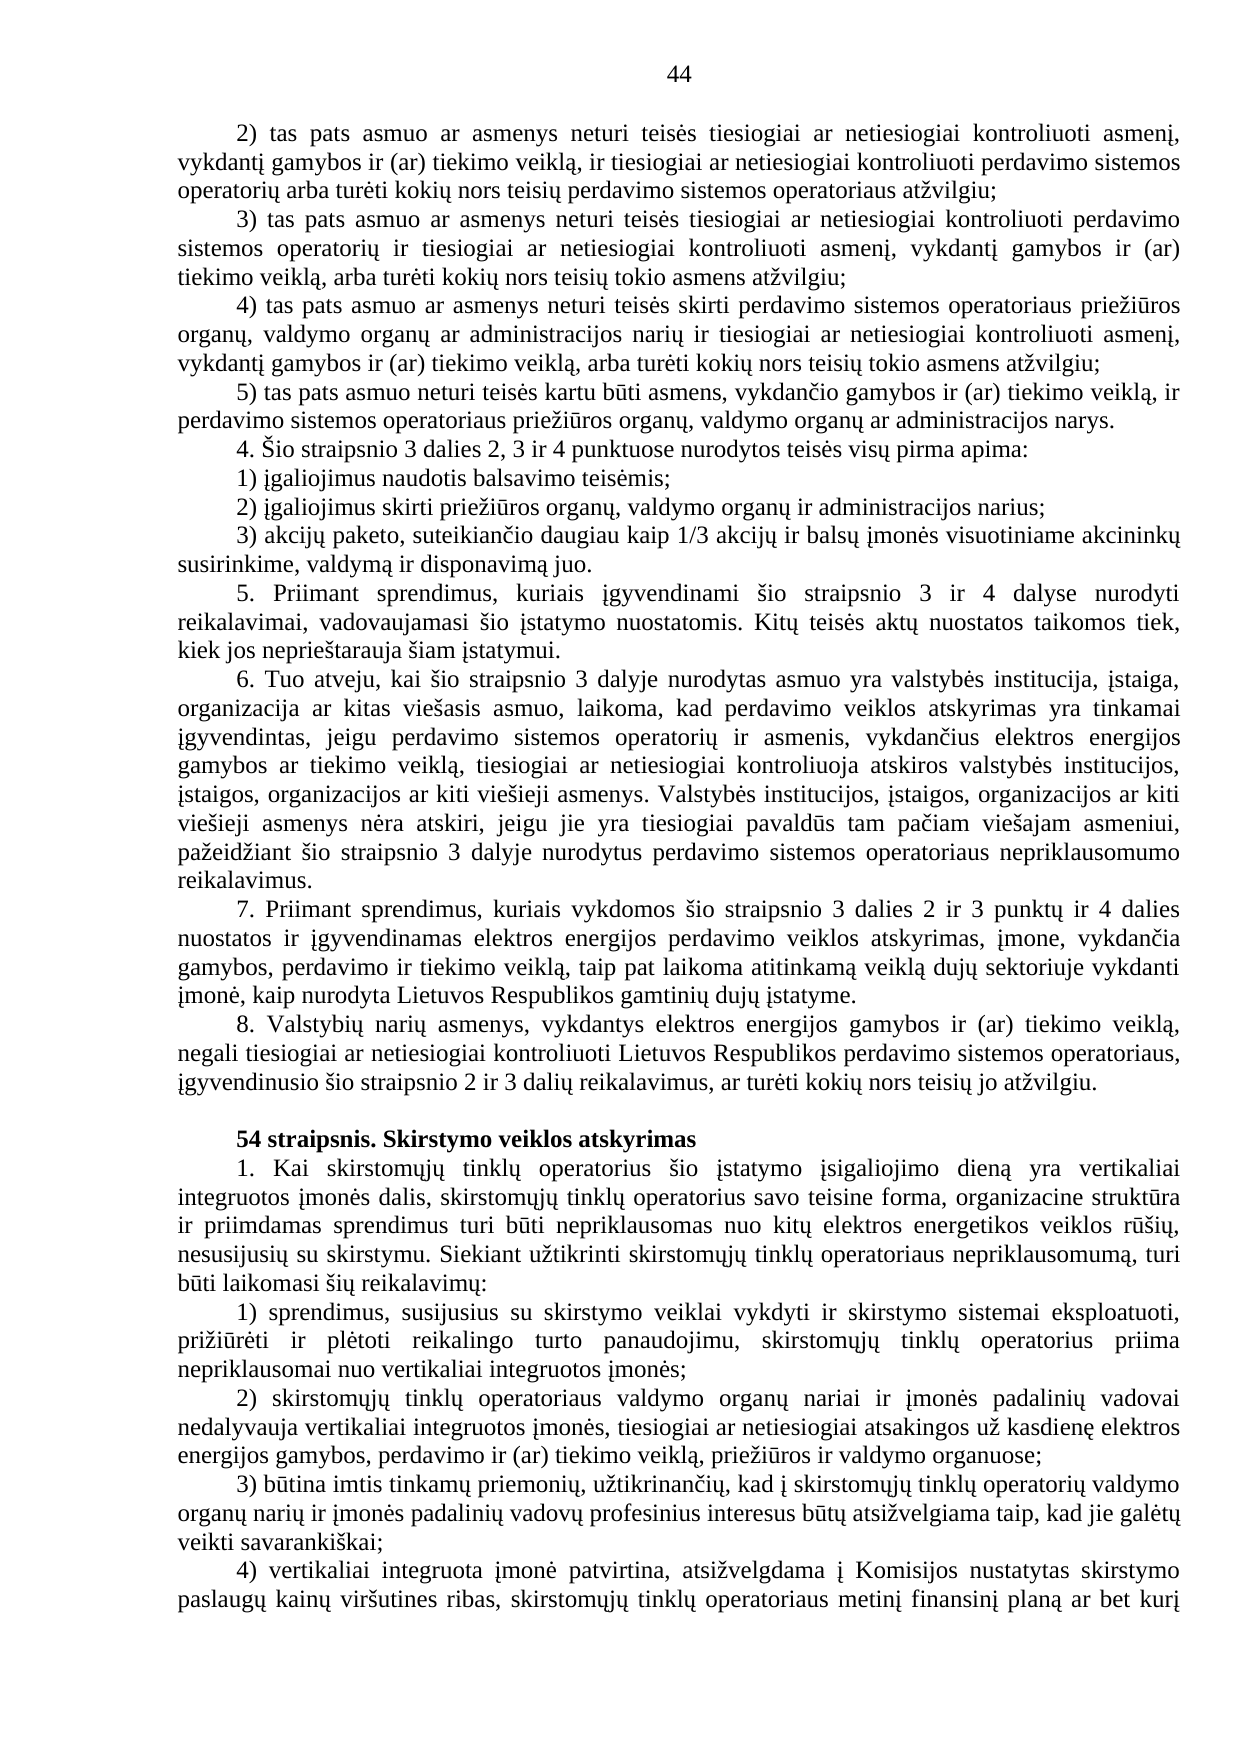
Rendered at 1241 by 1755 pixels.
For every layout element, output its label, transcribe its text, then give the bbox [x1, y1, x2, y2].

text 3) tas pats asmuo ar asmenys neturi teisės tiesiogiai ar netiesiogiai kontroliuoti perdavimo sistemos operatorių ir tiesiogiai ar netiesiogiai kontroliuoti asmenį, vykdantį gamybos ir (ar) tiekimo veiklą, arba turėti kokių nors teisių tokio asmens atžvilgiu; [177, 204, 1181, 291]
text 2) įgaliojimus skirti priežiūros organų, valdymo organų ir administracijos narius; [177, 492, 1181, 521]
text 5. Priimant sprendimus, kuriais įgyvendinami šio straipsnio 3 ir 4 dalyse nurodyti reikalavimai, vadovaujamasi šio įstatymo nuostatomis. Kitų teisės aktų nuostatos taikomos tiek, kiek jos neprieštarauja šiam įstatymui. [177, 578, 1181, 664]
text 7. Priimant sprendimus, kuriais vykdomos šio straipsnio 3 dalies 2 ir 3 punktų ir 4 dalies nuostatos ir įgyvendinamas elektros energijos perdavimo veiklos atskyrimas, įmone, vykdančia gamybos, perdavimo ir tiekimo veiklą, taip pat laikoma atitinkamą veiklą dujų sektoriuje vykdanti įmonė, kaip nurodyta Lietuvos Respublikos gamtinių dujų įstatyme. [177, 894, 1181, 1009]
text 6. Tuo atveju, kai šio straipsnio 3 dalyje nurodytas asmuo yra valstybės institucija, įstaiga, organizacija ar kitas viešasis asmuo, laikoma, kad perdavimo veiklos atskyrimas yra tinkamai įgyvendintas, jeigu perdavimo sistemos operatorių ir asmenis, vykdančius elektros energijos gamybos ar tiekimo veiklą, tiesiogiai ar netiesiogiai kontroliuoja atskiros valstybės institucijos, įstaigos, organizacijos ar kiti viešieji asmenys. Valstybės institucijos, įstaigos, organizacijos ar kiti viešieji asmenys nėra atskiri, jeigu jie yra tiesiogiai pavaldūs tam pačiam viešajam asmeniui, pažeidžiant šio straipsnio 3 dalyje nurodytus perdavimo sistemos operatoriaus nepriklausomumo reikalavimus. [177, 664, 1181, 894]
text 2) tas pats asmuo ar asmenys neturi teisės tiesiogiai ar netiesiogiai kontroliuoti asmenį, vykdantį gamybos ir (ar) tiekimo veiklą, ir tiesiogiai ar netiesiogiai kontroliuoti perdavimo sistemos operatorių arba turėti kokių nors teisių perdavimo sistemos operatoriaus atžvilgiu; [177, 118, 1181, 204]
text 1. Kai skirstomųjų tinklų operatorius šio įstatymo įsigaliojimo dieną yra vertikaliai integruotos įmonės dalis, skirstomųjų tinklų operatorius savo teisine forma, organizacine struktūra ir priimdamas sprendimus turi būti nepriklausomas nuo kitų elektros energetikos veiklos rūšių, nesusijusių su skirstymu. Siekiant užtikrinti skirstomųjų tinklų operatoriaus nepriklausomumą, turi būti laikomasi šių reikalavimų: [177, 1153, 1181, 1297]
text 54 straipsnis. Skirstymo veiklos atskyrimas [177, 1124, 1181, 1153]
text 4) vertikaliai integruota įmonė patvirtina, atsižvelgdama į Komisijos nustatytas skirstymo paslaugų kainų viršutines ribas, skirstomųjų tinklų operatoriaus metinį finansinį planą ar bet kurį [177, 1556, 1181, 1613]
text 3) būtina imtis tinkamų priemonių, užtikrinančių, kad į skirstomųjų tinklų operatorių valdymo organų narių ir įmonės padalinių vadovų profesinius interesus būtų atsižvelgiama taip, kad jie galėtų veikti savarankiškai; [177, 1469, 1181, 1556]
text 8. Valstybių narių asmenys, vykdantys elektros energijos gamybos ir (ar) tiekimo veiklą, negali tiesiogiai ar netiesiogiai kontroliuoti Lietuvos Respublikos perdavimo sistemos operatoriaus, įgyvendinusio šio straipsnio 2 ir 3 dalių reikalavimus, ar turėti kokių nors teisių jo atžvilgiu. [177, 1009, 1181, 1096]
text 5) tas pats asmuo neturi teisės kartu būti asmens, vykdančio gamybos ir (ar) tiekimo veiklą, ir perdavimo sistemos operatoriaus priežiūros organų, valdymo organų ar administracijos narys. [177, 377, 1181, 434]
text 1) įgaliojimus naudotis balsavimo teisėmis; [177, 463, 1181, 492]
text 2) skirstomųjų tinklų operatoriaus valdymo organų nariai ir įmonės padalinių vadovai nedalyvauja vertikaliai integruotos įmonės, tiesiogiai ar netiesiogiai atsakingos už kasdienę elektros energijos gamybos, perdavimo ir (ar) tiekimo veiklą, priežiūros ir valdymo organuose; [177, 1383, 1181, 1469]
text 1) sprendimus, susijusius su skirstymo veiklai vykdyti ir skirstymo sistemai eksploatuoti, prižiūrėti ir plėtoti reikalingo turto panaudojimu, skirstomųjų tinklų operatorius priima nepriklausomai nuo vertikaliai integruotos įmonės; [177, 1297, 1181, 1383]
text 4. Šio straipsnio 3 dalies 2, 3 ir 4 punktuose nurodytos teisės visų pirma apima: [177, 434, 1181, 463]
text 4) tas pats asmuo ar asmenys neturi teisės skirti perdavimo sistemos operatoriaus priežiūros organų, valdymo organų ar administracijos narių ir tiesiogiai ar netiesiogiai kontroliuoti asmenį, vykdantį gamybos ir (ar) tiekimo veiklą, arba turėti kokių nors teisių tokio asmens atžvilgiu; [177, 291, 1181, 377]
text 3) akcijų paketo, suteikiančio daugiau kaip 1/3 akcijų ir balsų įmonės visuotiniame akcininkų susirinkime, valdymą ir disponavimą juo. [177, 521, 1181, 578]
